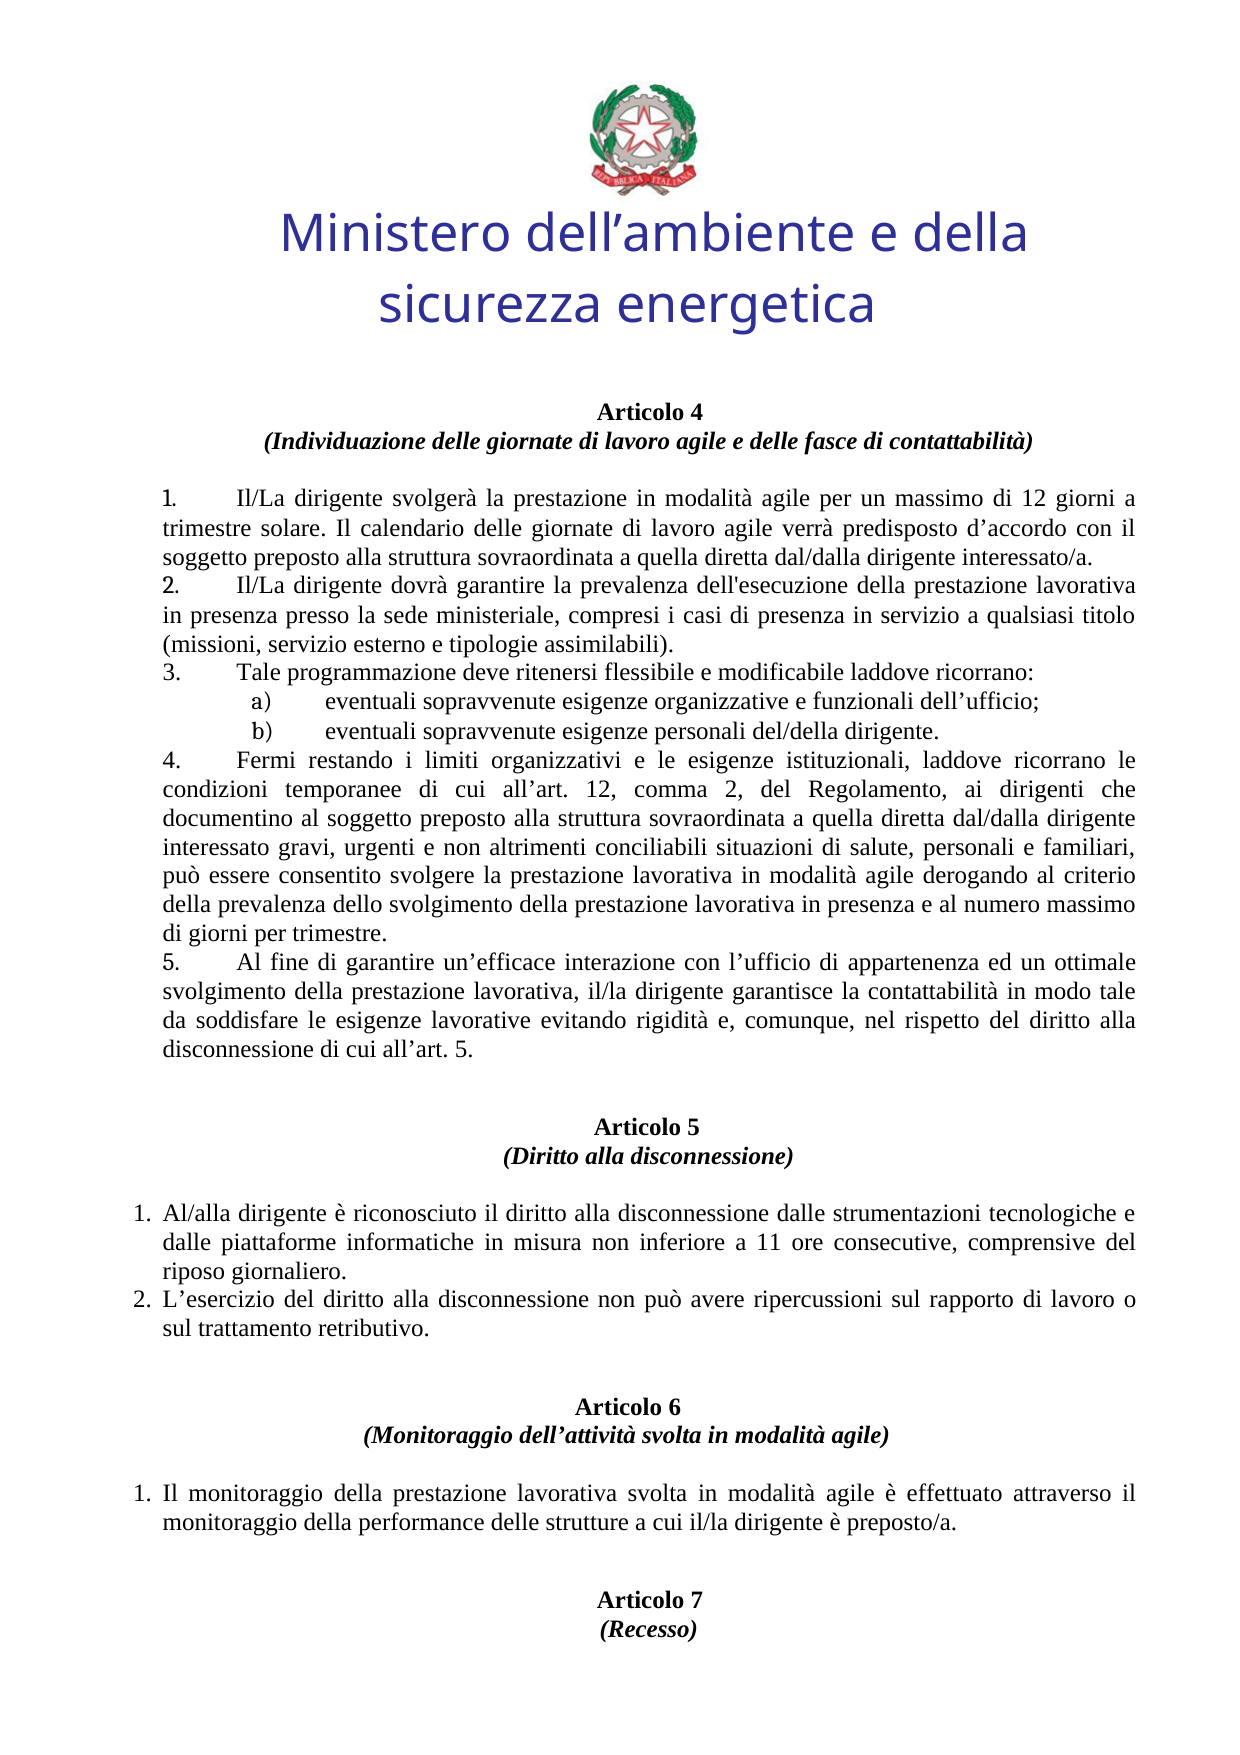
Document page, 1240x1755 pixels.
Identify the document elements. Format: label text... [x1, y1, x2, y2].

list Tale programmazione deve ritenersi flessibile e modificabile laddove ricorrano: [162, 657, 1137, 686]
subtitle (Monitoraggio dell’attività svolta in modalità agile) [146, 1420, 1109, 1449]
text (Individuazione delle giornate di lavoro agile e delle fasce di contattabilità) [162, 426, 1137, 454]
text (Recesso) [162, 1614, 1137, 1642]
list Il/La dirigente svolgerà la prestazione in modalità agile per un massimo di 12 giorni a trimestre solare. Il calendario delle giornate di lavoro agile verrà predisposto d’accordo con il soggetto preposto alla struttura sovraordinata a quella diretta dal/dalla dirigente interessato/a. [162, 483, 1137, 570]
list Al fine di garantire un’efficace interazione con l’ufficio di appartenenza ed un ottimale svolgimento della prestazione lavorativa, il/la dirigente garantisce la contattabilità in modo tale da soddisfare le esigenze lavorative evitando rigidità e, comunque, nel rispetto del diritto alla disconnessione di cui all’art. 5. [162, 947, 1137, 1062]
list L’esercizio del diritto alla disconnessione non può avere ripercussioni sul rapporto di lavoro o sul trattamento retributivo. [133, 1284, 1137, 1342]
text (Diritto alla disconnessione) [162, 1141, 1137, 1169]
text Articolo 5 [162, 1112, 1137, 1141]
list Fermi restando i limiti organizzativi e le esigenze istituzionali, laddove ricorrano le condizioni temporanee di cui all’art. 12, comma 2, del Regolamento, ai dirigenti che documentino al soggetto preposto alla struttura sovraordinata a quella diretta dal/dalla dirigente interessato gravi, urgenti e non altrimenti conciliabili situazioni di salute, personali e familiari, può essere consentito svolgere la prestazione lavorativa in modalità agile derogando al criterio della prevalenza dello svolgimento della prestazione lavorativa in presenza e al numero massimo di giorni per trimestre. [162, 745, 1137, 947]
list Il monitoraggio della prestazione lavorativa svolta in modalità agile è effettuato attraverso il monitoraggio della performance delle strutture a cui il/la dirigente è preposto/a. [133, 1478, 1137, 1535]
list eventuali sopravvenute esigenze personali del/della dirigente. [251, 716, 1137, 745]
list Il/La dirigente dovrà garantire la prevalenza dell'esecuzione della prestazione lavorativa in presenza presso la sede ministeriale, compresi i casi di presenza in servizio a qualsiasi titolo (missioni, servizio esterno e tipologie assimilabili). [162, 570, 1137, 657]
subtitle Articolo 4 [162, 397, 1137, 426]
list Al/alla dirigente è riconosciuto il diritto alla disconnessione dalle strumentazioni tecnologiche e dalle piattaforme informatiche in misura non inferiore a 11 ore consecutive, comprensive del riposo giornaliero. [133, 1198, 1137, 1284]
list eventuali sopravvenute esigenze organizzative e funzionali dell’ufficio; [251, 686, 1137, 716]
subtitle Articolo 7 [162, 1585, 1137, 1614]
subtitle Articolo 6 [146, 1392, 1109, 1420]
